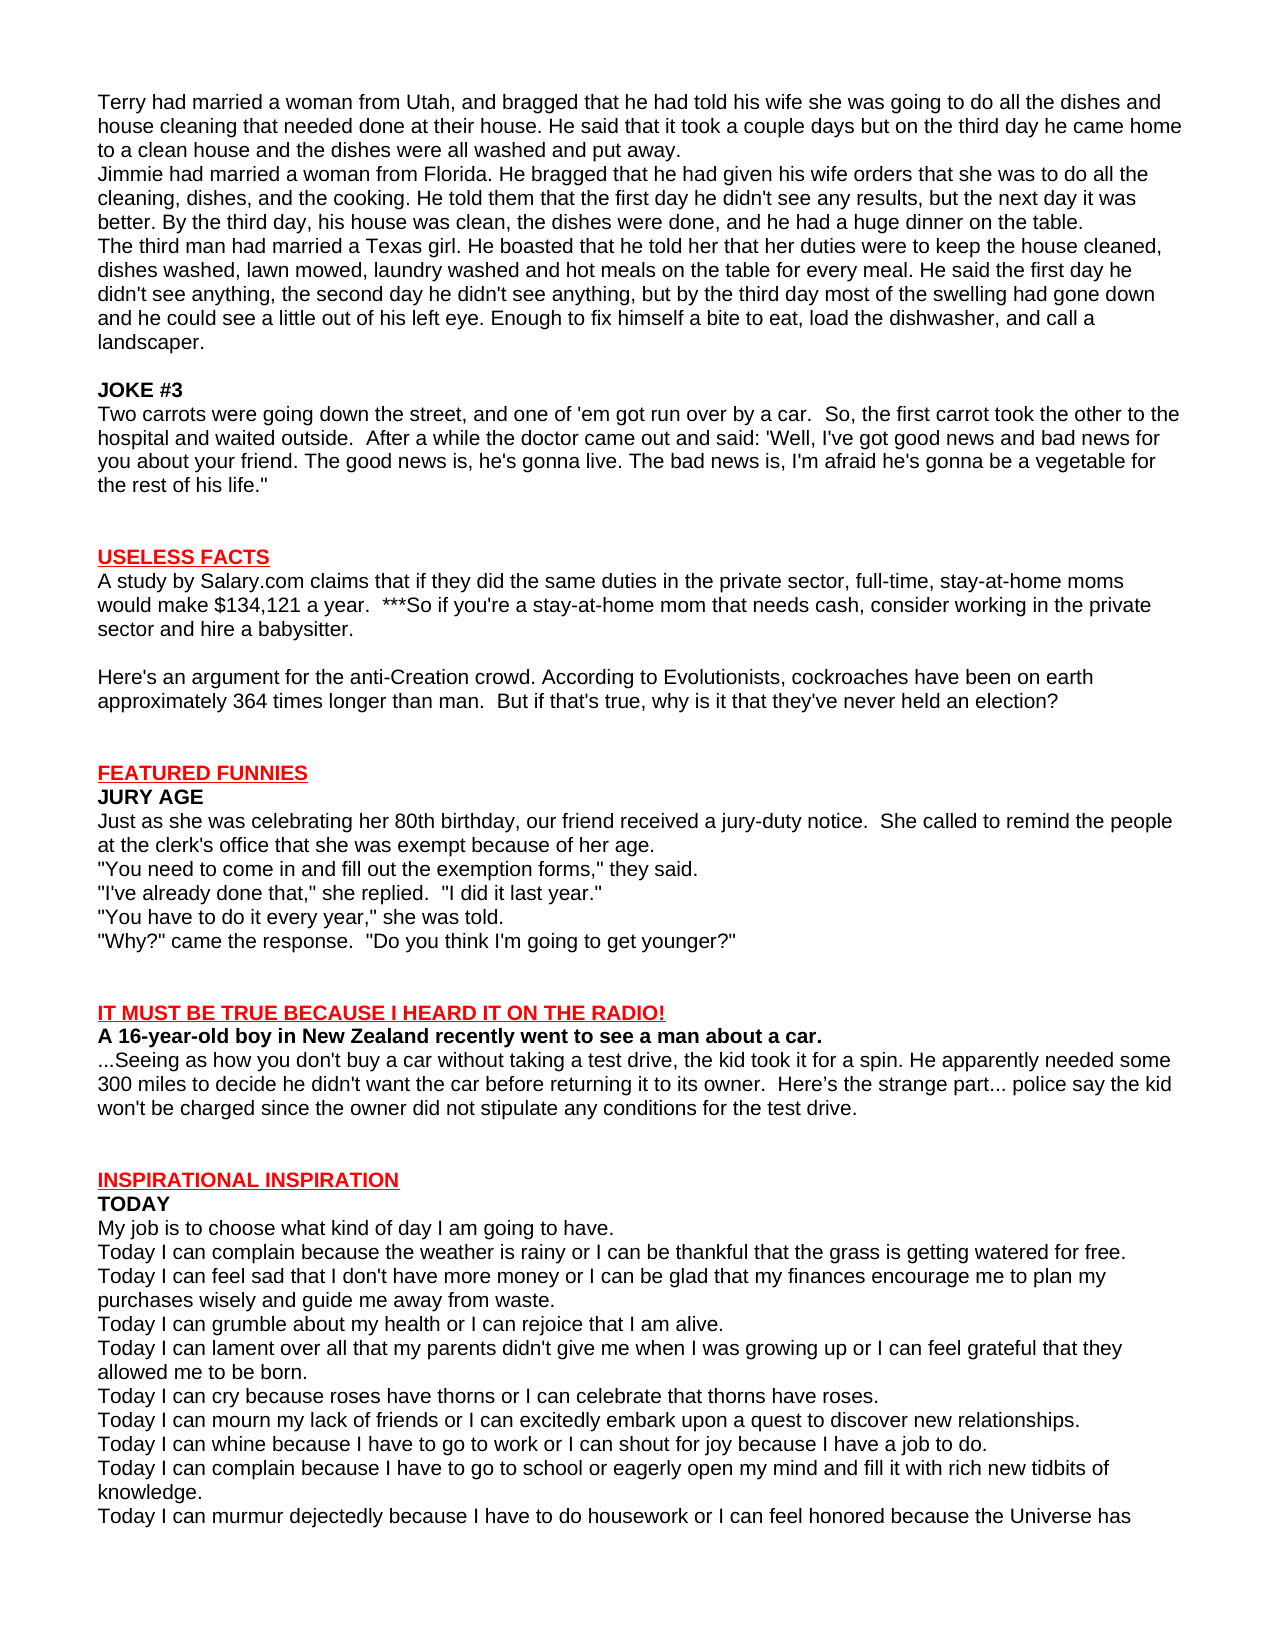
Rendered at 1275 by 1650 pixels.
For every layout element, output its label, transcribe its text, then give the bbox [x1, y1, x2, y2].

text INSPIRATIONAL INSPIRATION [97, 1168, 1185, 1192]
text The third man had married a Texas girl. He boasted that he told her that her duties were to keep the house cleaned, dishes washed, lawn mowed, laundry washed and hot meals on the table for every meal. He said the first day he didn't see anything, the second day he didn't see anything, but by the third day most of the swelling had gone down and he could see a little out of his left eye. Enough to fix himself a bite to eat, load the dishwasher, and call a landscaper. [97, 234, 1185, 353]
text IT MUST BE TRUE BECAUSE I HEARD IT ON THE RADIO! [97, 1000, 1185, 1024]
text TODAY My job is to choose what kind of day I am going to have. Today I can complain because the weather is rainy or I can be thankful that the grass is getting watered for free. Today I can feel sad that I don't have more money or I can be glad that my finances encourage me to plan my purchases wisely and guide me away from waste. Today I can grumble about my health or I can rejoice that I am alive. Today I can lament over all that my parents didn't give me when I was growing up or I can feel grateful that they allowed me to be born. Today I can cry because roses have thorns or I can celebrate that thorns have roses. Today I can mourn my lack of friends or I can excitedly embark upon a quest to discover new relationships. Today I can whine because I have to go to work or I can shout for joy because I have a job to do. Today I can complain because I have to go to school or eagerly open my mind and fill it with rich new tidbits of knowledge. Today I can murmur dejectedly because I have to do housework or I can feel honored because the Universe has [97, 1192, 1185, 1527]
text Terry had married a woman from Utah, and bragged that he had told his wife she was going to do all the dishes and house cleaning that needed done at their house. He said that it took a couple days but on the third day he came home to a clean house and the dishes were all washed and put away. [97, 90, 1185, 162]
text A 16-year-old boy in New Zealand recently went to see a man about a car. [97, 1024, 1185, 1048]
text Jimmie had married a woman from Florida. He bragged that he had given his wife orders that she was to do all the cleaning, dishes, and the cooking. He told them that the first day he didn't see any results, but the next day it was better. By the third day, his house was clean, the dishes were done, and he had a huge dinner on the table. [97, 162, 1185, 234]
text Two carrots were going down the street, and one of 'em got run over by a car. So, the first carrot took the other to the hospital and waited outside. After a while the doctor came out and said: 'Well, I've got good news and bad news for you about your friend. The good news is, he's gonna live. The bad news is, I'm afraid he's gonna be a vegetable for the rest of his life." [97, 401, 1185, 497]
text Just as she was celebrating her 80th birthday, our friend received a jury-duty notice. She called to remind the people at the clerk's office that she was exempt because of her age. "You need to come in and fill out the exemption forms," they said. "I've already done that," she replied. "I did it last year." "You have to do it every year," she was told. "Why?" came the response. "Do you think I'm going to get younger?" [97, 809, 1185, 952]
text JOKE #3 [97, 377, 1185, 401]
text Here's an argument for the anti-Creation crowd. According to Evolutionists, cockroaches have been on earth approximately 364 times longer than man. But if that's true, why is it that they've never held an election? [97, 665, 1185, 713]
text JURY AGE [97, 785, 1185, 809]
text ...Seeing as how you don't buy a car without taking a test drive, the kid took it for a spin. He apparently needed some 300 miles to decide he didn't want the car before returning it to its owner. Here’s the strange part... police say the kid won't be charged since the owner did not stipulate any conditions for the test drive. [97, 1048, 1185, 1120]
text FEATURED FUNNIES [97, 761, 1185, 785]
text USELESS FACTS [97, 545, 1185, 569]
text A study by Salary.com claims that if they did the same duties in the private sector, full-time, stay-at-home moms would make $134,121 a year. ***So if you're a stay-at-home mom that needs cash, consider working in the private sector and hire a babysitter. [97, 569, 1185, 641]
